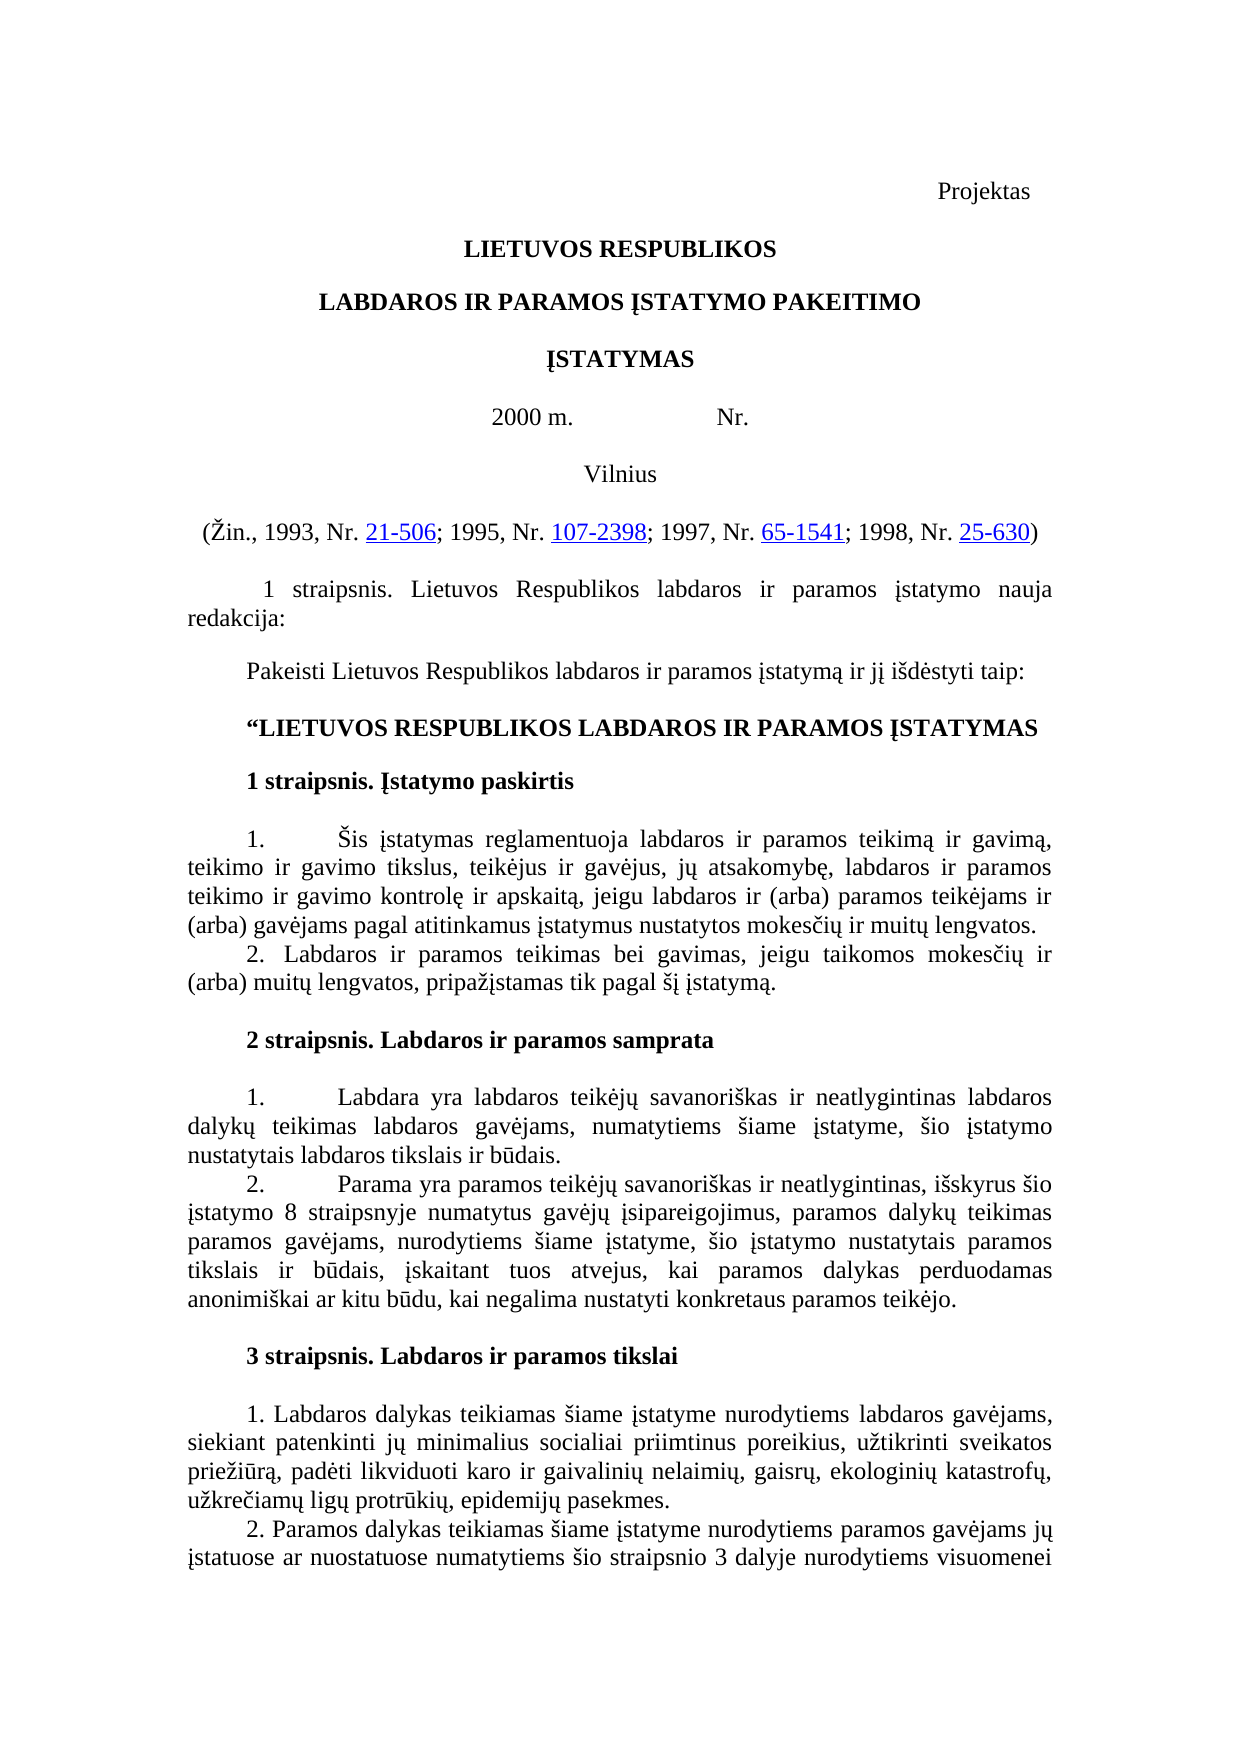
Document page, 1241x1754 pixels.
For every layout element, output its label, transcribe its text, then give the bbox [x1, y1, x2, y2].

text 2. Labdaros ir paramos teikimas bei gavimas, jeigu taikomos mokesčių ir (arba) muitų lengvatos, pripažįstamas tik pagal šį įstatymą. [187, 939, 1053, 996]
text 2. Paramos dalykas teikiamas šiame įstatyme nurodytiems paramos gavėjams jų įstatuose ar nuostatuose numatytiems šio straipsnio 3 dalyje nurodytiems visuomenei [187, 1514, 1053, 1571]
text LABDAROS IR PARAMOS ĮSTATYMO PAKEITIMO [187, 287, 1053, 316]
text Vilnius [187, 459, 1053, 488]
text 2. Parama yra paramos teikėjų savanoriškas ir neatlygintinas, išskyrus šio įstatymo 8 straipsnyje numatytus gavėjų įsipareigojimus, paramos dalykų teikimas paramos gavėjams, nurodytiems šiame įstatyme, šio įstatymo nustatytais paramos tikslais ir būdais, įskaitant tuos atvejus, kai paramos dalykas perduodamas anonimiškai ar kitu būdu, kai negalima nustatyti konkretaus paramos teikėjo. [187, 1169, 1053, 1312]
text 1 straipsnis. Įstatymo paskirtis [187, 766, 1053, 795]
text 2 straipsnis. Labdaros ir paramos samprata [187, 1025, 1053, 1054]
text Pakeisti Lietuvos Respublikos labdaros ir paramos įstatymą ir jį išdėstyti taip: [187, 656, 1053, 684]
text 1. Labdaros dalykas teikiamas šiame įstatyme nurodytiems labdaros gavėjams, siekiant patenkinti jų minimalius socialiai priimtinus poreikius, užtikrinti sveikatos priežiūrą, padėti likviduoti karo ir gaivalinių nelaimių, gaisrų, ekologinių katastrofų, užkrečiamų ligų protrūkių, epidemijų pasekmes. [187, 1399, 1053, 1514]
text 1 straipsnis. Lietuvos Respublikos labdaros ir paramos įstatymo nauja redakcija: [187, 574, 1053, 632]
text 1. Šis įstatymas reglamentuoja labdaros ir paramos teikimą ir gavimą, teikimo ir gavimo tikslus, teikėjus ir gavėjus, jų atsakomybę, labdaros ir paramos teikimo ir gavimo kontrolę ir apskaitą, jeigu labdaros ir (arba) paramos teikėjams ir (arba) gavėjams pagal atitinkamus įstatymus nustatytos mokesčių ir muitų lengvatos. [187, 824, 1053, 939]
text Projektas [187, 176, 1053, 205]
text 1. Labdara yra labdaros teikėjų savanoriškas ir neatlygintinas labdaros dalykų teikimas labdaros gavėjams, numatytiems šiame įstatyme, šio įstatymo nustatytais labdaros tikslais ir būdais. [187, 1082, 1053, 1169]
text ĮSTATYMAS [187, 344, 1053, 373]
text 3 straipsnis. Labdaros ir paramos tikslai [187, 1341, 1053, 1370]
text LIETUVOS RESPUBLIKOS [187, 234, 1053, 263]
text “LIETUVOS RESPUBLIKOS LABDAROS IR PARAMOS ĮSTATYMAS [187, 713, 1053, 742]
text (Žin., 1993, Nr. 21-506; 1995, Nr. 107-2398; 1997, Nr. 65-1541; 1998, Nr. 25-630) [187, 517, 1053, 546]
text 2000 m. Nr. [187, 402, 1053, 431]
